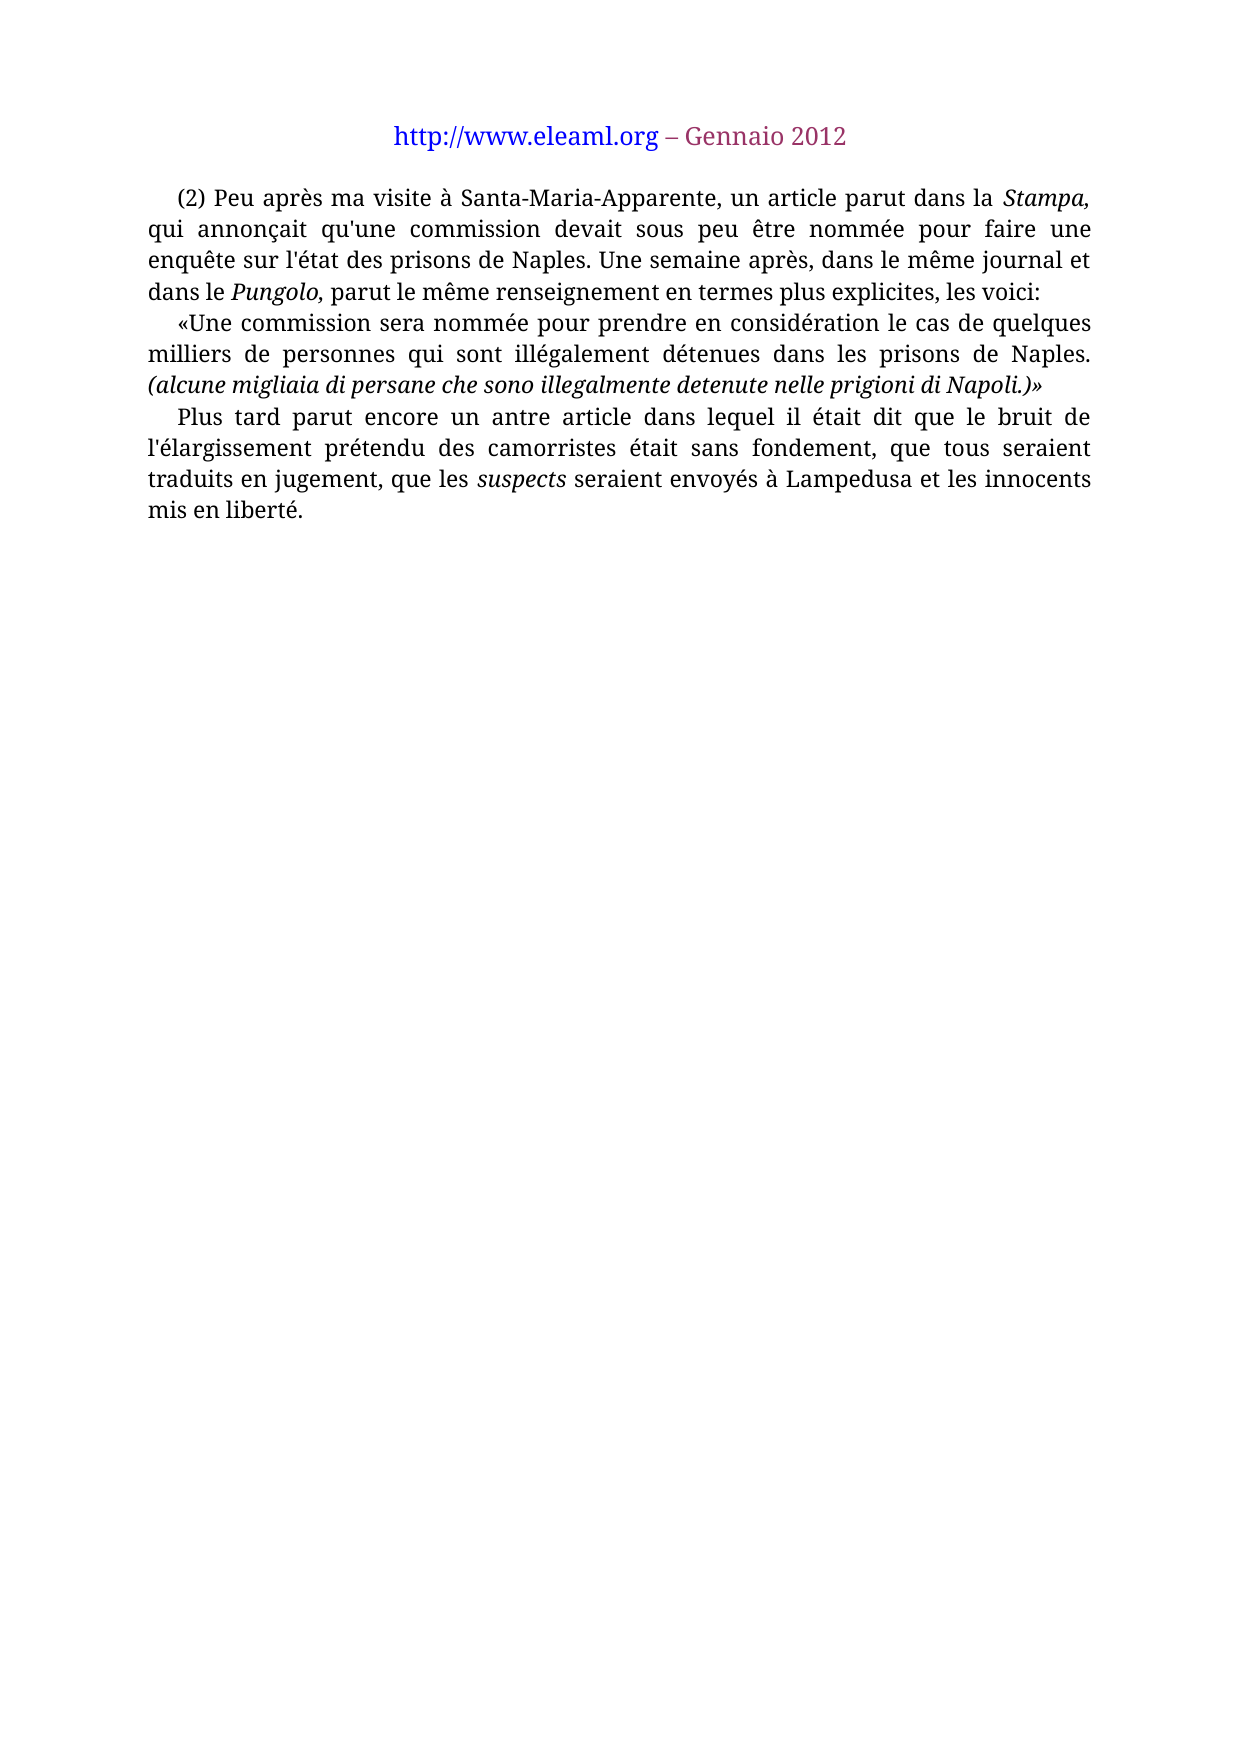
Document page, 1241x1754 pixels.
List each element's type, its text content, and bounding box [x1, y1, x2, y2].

text Plus tard parut encore un antre article dans lequel il était dit que le bruit de l'élargissement prétendu des camorristes était sans fondement, que tous seraient traduits en jugement, que les suspects seraient envoyés à Lampedusa et les innocents mis en liberté. [148, 400, 1093, 525]
text (2) Peu après ma visite à Santa-Maria-Apparente, un article parut dans la Stampa, qui annonçait qu'une commission devait sous peu être nommée pour faire une enquête sur l'état des prisons de Naples. Une semaine après, dans le même journal et dans le Pungolo, parut le même renseignement en termes plus explicites, les voici: [148, 182, 1093, 307]
text «Une commission sera nommée pour prendre en considération le cas de quelques milliers de personnes qui sont illégalement détenues dans les prisons de Naples. (alcune migliaia di persane che sono illegalmente detenute nelle prigioni di Napoli.)» [148, 307, 1093, 400]
